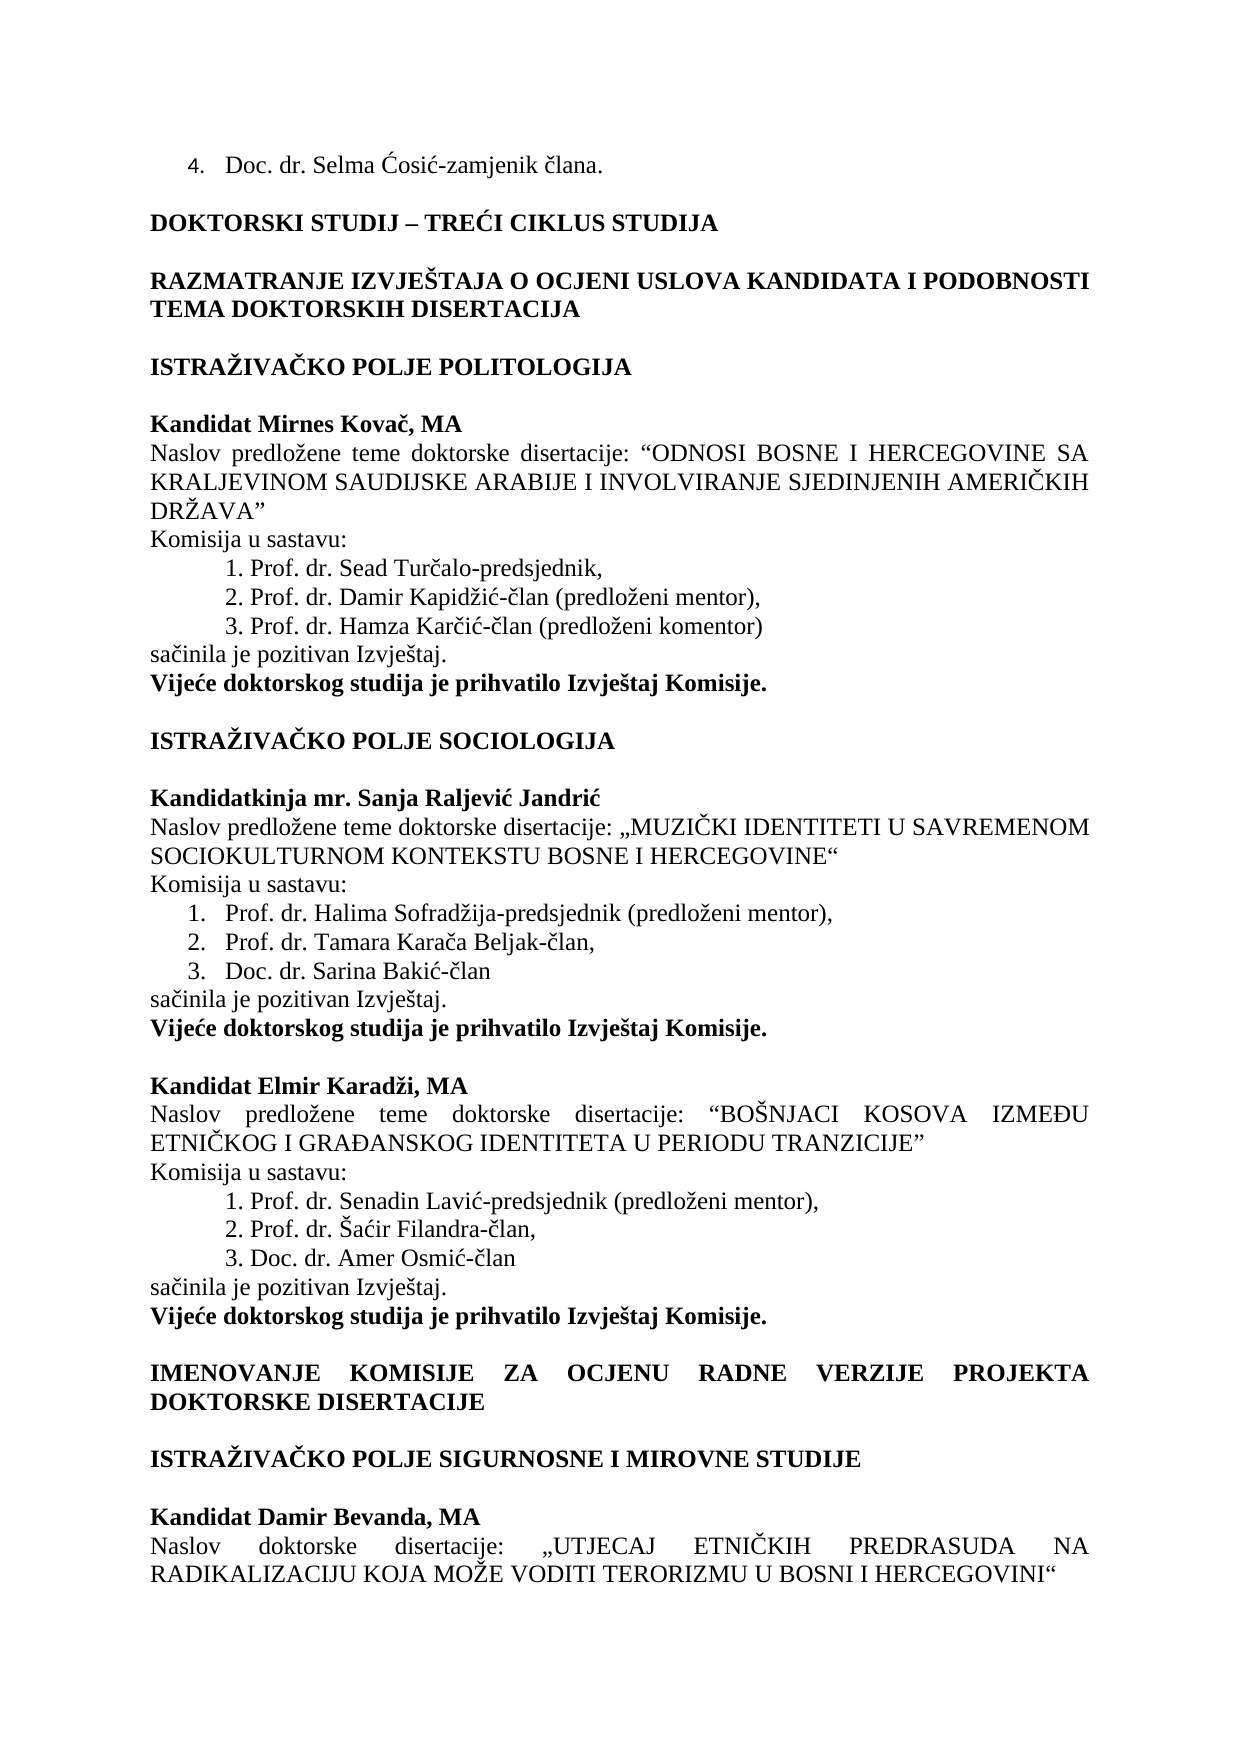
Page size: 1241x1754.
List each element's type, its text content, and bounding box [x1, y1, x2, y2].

text RAZMATRANJE IZVJEŠTAJA O OCJENI USLOVA KANDIDATA I PODOBNOSTI TEMA DOKTORSKIH DISERTACIJA [150, 266, 1090, 323]
text 2. Prof. dr. Šaćir Filandra-član, [150, 1214, 1090, 1243]
text 3. Prof. dr. Hamza Karčić-član (predloženi komentor) [150, 611, 1090, 639]
text Vijeće doktorskog studija je prihvatilo Izvještaj Komisije. [150, 668, 1090, 697]
text IMENOVANJE KOMISIJE ZA OCJENU RADNE VERZIJE PROJEKTA DOKTORSKE DISERTACIJE [150, 1358, 1090, 1416]
list Doc. dr. Selma Ćosić-zamjenik člana. [187, 150, 1090, 179]
text sačinila je pozitivan Izvještaj. [150, 984, 1090, 1013]
text Kandidat Mirnes Kovač, MA [150, 409, 1090, 438]
text Kandidat Damir Bevanda, MA [150, 1502, 1090, 1531]
text 2. Prof. dr. Damir Kapidžić-član (predloženi mentor), [150, 582, 1090, 611]
text Naslov predložene teme doktorske disertacije: “ODNOSI BOSNE I HERCEGOVINE SA KRALJEVINOM SAUDIJSKE ARABIJE I INVOLVIRANJE SJEDINJENIH AMERIČKIH DRŽAVA” [150, 438, 1090, 524]
text Komisija u sastavu: [150, 524, 1090, 553]
text Kandidatkinja mr. Sanja Raljević Jandrić [150, 783, 1090, 812]
text Naslov doktorske disertacije: „UTJECAJ ETNIČKIH PREDRASUDA NA RADIKALIZACIJU KOJA MOŽE VODITI TERORIZMU U BOSNI I HERCEGOVINI“ [150, 1531, 1090, 1588]
list Doc. dr. Sarina Bakić-član [187, 956, 1090, 984]
text 1. Prof. dr. Senadin Lavić-predsjednik (predloženi mentor), [150, 1186, 1090, 1214]
text ISTRAŽIVAČKO POLJE POLITOLOGIJA [150, 352, 1090, 381]
text DOKTORSKI STUDIJ – TREĆI CIKLUS STUDIJA [150, 208, 1090, 237]
text sačinila je pozitivan Izvještaj. [150, 639, 1090, 668]
text Kandidat Elmir Karadži, MA [150, 1071, 1090, 1099]
text ISTRAŽIVAČKO POLJE SIGURNOSNE I MIROVNE STUDIJE [150, 1444, 1090, 1473]
text Naslov predložene teme doktorske disertacije: “BOŠNJACI KOSOVA IZMEĐU ETNIČKOG I GRAĐANSKOG IDENTITETA U PERIODU TRANZICIJE” [150, 1099, 1090, 1157]
text Naslov predložene teme doktorske disertacije: „MUZIČKI IDENTITETI U SAVREMENOM SOCIOKULTURNOM KONTEKSTU BOSNE I HERCEGOVINE“ [150, 812, 1090, 869]
text Vijeće doktorskog studija je prihvatilo Izvještaj Komisije. [150, 1013, 1090, 1042]
text Komisija u sastavu: [150, 1157, 1090, 1186]
list Prof. dr. Tamara Karača Beljak-član, [187, 927, 1090, 956]
text sačinila je pozitivan Izvještaj. [150, 1272, 1090, 1301]
text 1. Prof. dr. Sead Turčalo-predsjednik, [150, 553, 1090, 582]
list Prof. dr. Halima Sofradžija-predsjednik (predloženi mentor), [187, 898, 1090, 927]
text 3. Doc. dr. Amer Osmić-član [150, 1243, 1090, 1272]
text Komisija u sastavu: [150, 869, 1090, 898]
text ISTRAŽIVAČKO POLJE SOCIOLOGIJA [150, 726, 1090, 754]
text Vijeće doktorskog studija je prihvatilo Izvještaj Komisije. [150, 1301, 1090, 1329]
